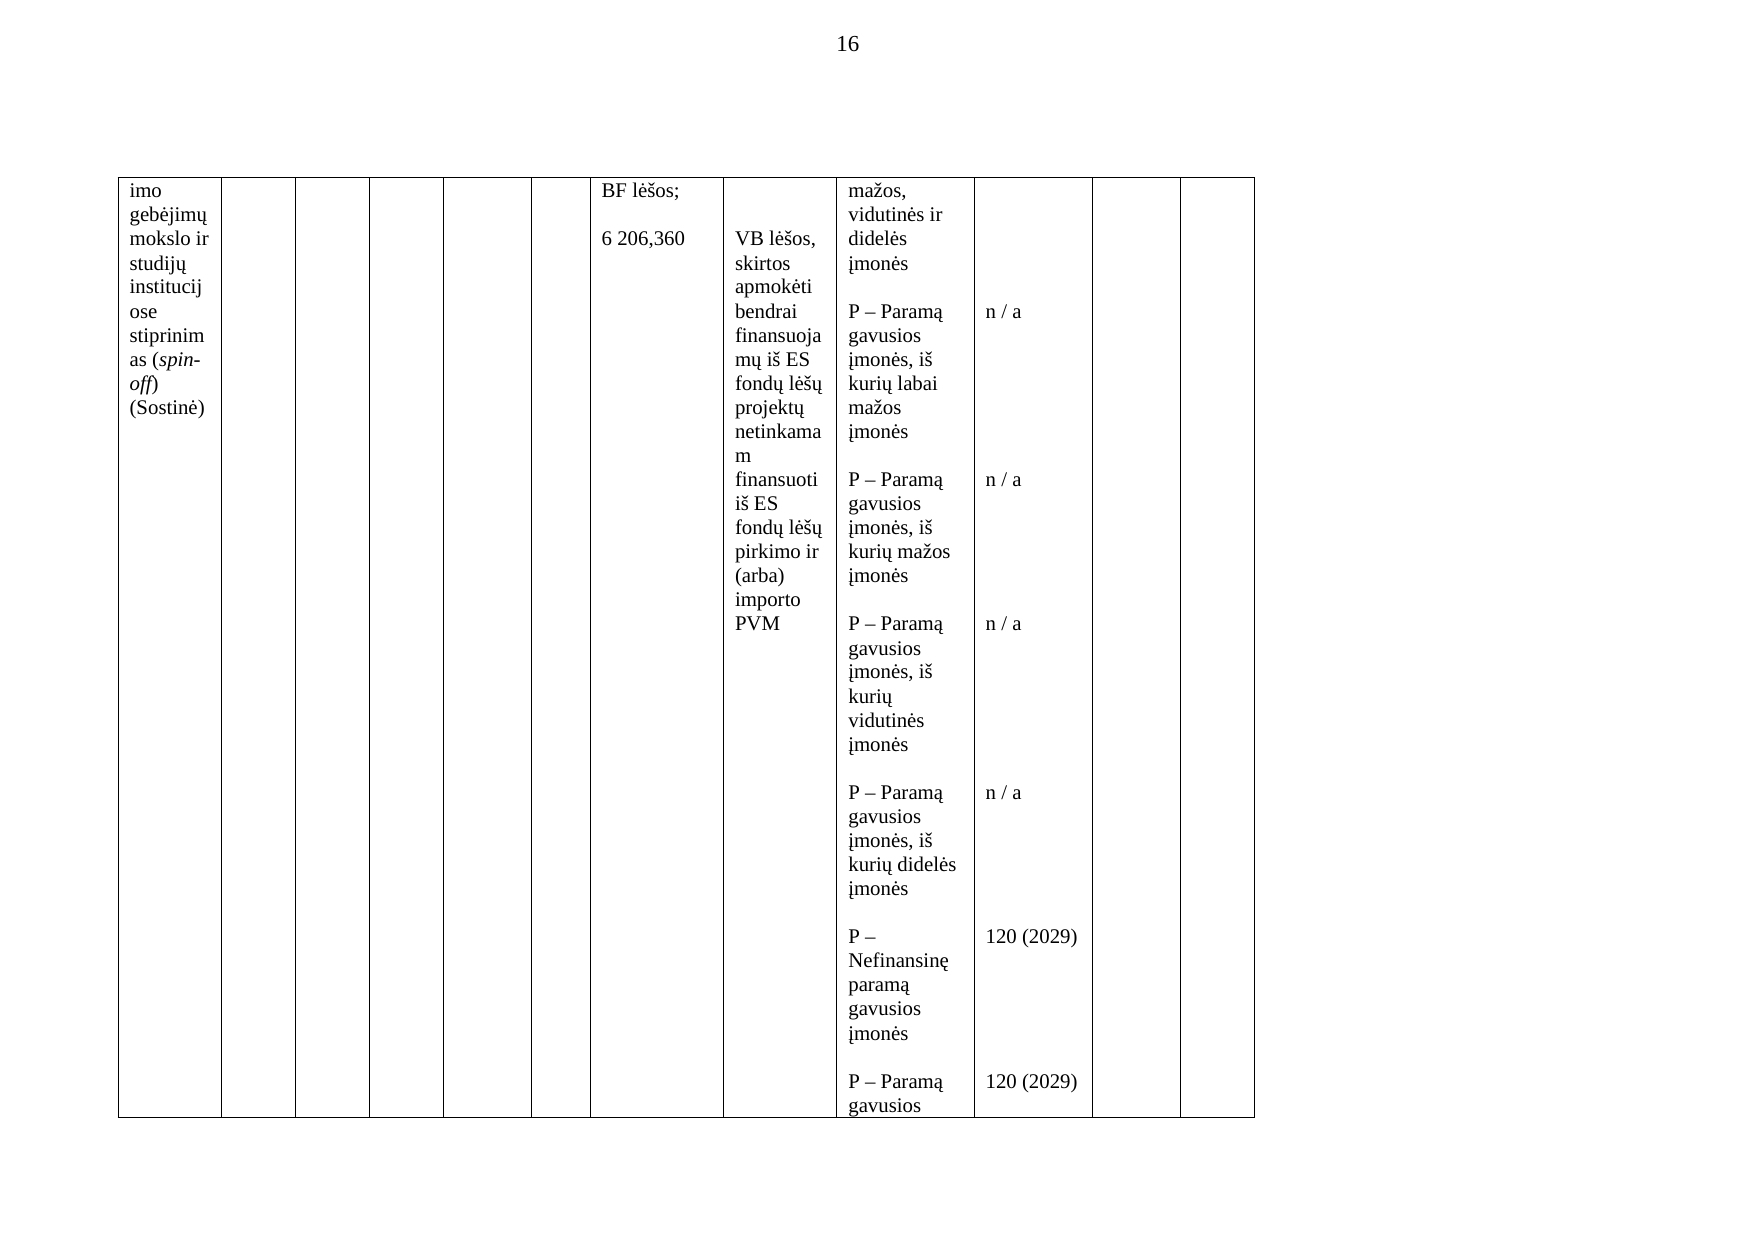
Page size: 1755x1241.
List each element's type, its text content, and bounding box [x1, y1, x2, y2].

table_cell mažos, vidutinės ir didelės įmonės P – Paramą gavusios įmonės, iš kurių labai mažos įmonės P – Paramą gavusios įmonės, iš kurių mažos įmonės P – Paramą gavusios įmonės, iš kurių vidutinės įmonės P – Paramą gavusios įmonės, iš kurių didelės įmonės P – Nefinansinę paramą gavusios įmonės P – Paramą gavusios [837, 178, 974, 1117]
table_cell - [1181, 178, 1254, 1117]
table_cell [1093, 178, 1180, 1117]
table_cell BF lėšos; 6 206,360 [591, 178, 723, 1117]
table_cell [532, 178, 590, 1117]
table_cell [222, 178, 295, 1117]
table_cell n / a n / a n / a n / a 120 (2029) 120 (2029) [975, 178, 1092, 1117]
table_cell [370, 178, 443, 1117]
table_cell VB lėšos, skirtos apmokėti bendrai finansuojamų iš ES fondų lėšų projektų netinkamam finansuoti iš ES fondų lėšų pirkimo ir (arba) importo PVM [724, 178, 836, 1117]
table_cell [296, 178, 369, 1117]
table_cell [444, 178, 531, 1117]
table_cell imo gebėjimų mokslo ir studijų institucijose stiprinimas (spin-off) (Sostinė) [119, 178, 221, 1117]
